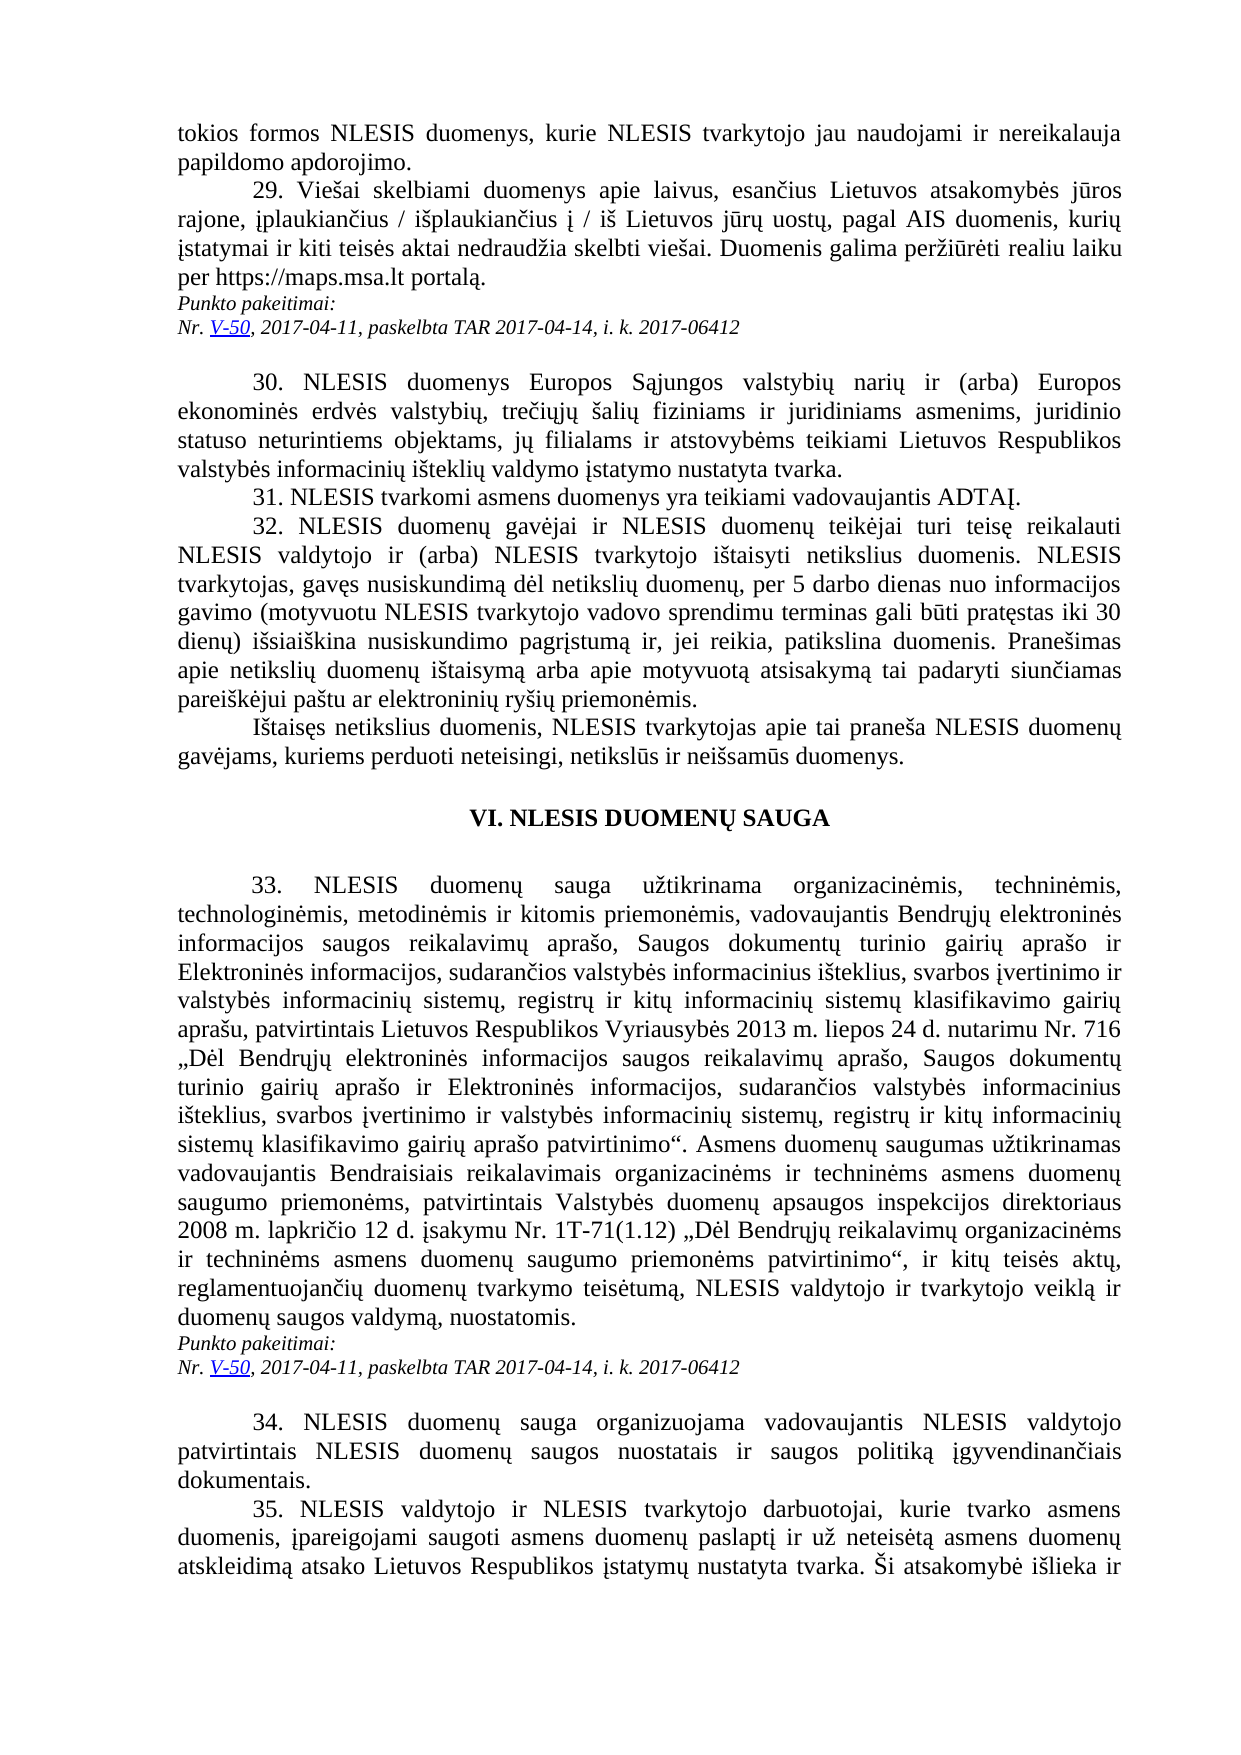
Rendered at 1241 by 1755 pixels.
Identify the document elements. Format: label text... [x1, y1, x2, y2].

text 34. NLESIS duomenų sauga organizuojama vadovaujantis NLESIS valdytojo patvirtintais NLESIS duomenų saugos nuostatais ir saugos politiką įgyvendinančiais dokumentais. [177, 1407, 1122, 1494]
text Ištaisęs netikslius duomenis, NLESIS tvarkytojas apie tai praneša NLESIS duomenų gavėjams, kuriems perduoti neteisingi, netikslūs ir neišsamūs duomenys. [177, 712, 1122, 770]
text Nr. V-50, 2017-04-11, paskelbta TAR 2017-04-14, i. k. 2017-06412 [177, 315, 1122, 339]
text 32. NLESIS duomenų gavėjai ir NLESIS duomenų teikėjai turi teisę reikalauti NLESIS valdytojo ir (arba) NLESIS tvarkytojo ištaisyti netikslius duomenis. NLESIS tvarkytojas, gavęs nusiskundimą dėl netikslių duomenų, per 5 darbo dienas nuo informacijos gavimo (motyvuotu NLESIS tvarkytojo vadovo sprendimu terminas gali būti pratęstas iki 30 dienų) išsiaiškina nusiskundimo pagrįstumą ir, jei reikia, patikslina duomenis. Pranešimas apie netikslių duomenų ištaisymą arba apie motyvuotą atsisakymą tai padaryti siunčiamas pareiškėjui paštu ar elektroninių ryšių priemonėmis. [177, 511, 1122, 712]
text Punkto pakeitimai: [177, 1331, 1122, 1355]
text 35. NLESIS valdytojo ir NLESIS tvarkytojo darbuotojai, kurie tvarko asmens duomenis, įpareigojami saugoti asmens duomenų paslaptį ir už neteisėtą asmens duomenų atskleidimą atsako Lietuvos Respublikos įstatymų nustatyta tvarka. Ši atsakomybė išlieka ir [177, 1494, 1122, 1580]
text 30. NLESIS duomenys Europos Sąjungos valstybių narių ir (arba) Europos ekonominės erdvės valstybių, trečiųjų šalių fiziniams ir juridiniams asmenims, juridinio statuso neturintiems objektams, jų filialams ir atstovybėms teikiami Lietuvos Respublikos valstybės informacinių išteklių valdymo įstatymo nustatyta tvarka. [177, 367, 1122, 482]
text 29. Viešai skelbiami duomenys apie laivus, esančius Lietuvos atsakomybės jūros rajone, įplaukiančius / išplaukiančius į / iš Lietuvos jūrų uostų, pagal AIS duomenis, kurių įstatymai ir kiti teisės aktai nedraudžia skelbti viešai. Duomenis galima peržiūrėti realiu laiku per https://maps.msa.lt portalą. [177, 176, 1122, 291]
text 33. NLESIS duomenų sauga užtikrinama organizacinėmis, techninėmis, technologinėmis, metodinėmis ir kitomis priemonėmis, vadovaujantis Bendrųjų elektroninės informacijos saugos reikalavimų aprašo, Saugos dokumentų turinio gairių aprašo ir Elektroninės informacijos, sudarančios valstybės informacinius išteklius, svarbos įvertinimo ir valstybės informacinių sistemų, registrų ir kitų informacinių sistemų klasifikavimo gairių aprašu, patvirtintais Lietuvos Respublikos Vyriausybės 2013 m. liepos 24 d. nutarimu Nr. 716 „Dėl Bendrųjų elektroninės informacijos saugos reikalavimų aprašo, Saugos dokumentų turinio gairių aprašo ir Elektroninės informacijos, sudarančios valstybės informacinius išteklius, svarbos įvertinimo ir valstybės informacinių sistemų, registrų ir kitų informacinių sistemų klasifikavimo gairių aprašo patvirtinimo“. Asmens duomenų saugumas užtikrinamas vadovaujantis Bendraisiais reikalavimais organizacinėms ir techninėms asmens duomenų saugumo priemonėms, patvirtintais Valstybės duomenų apsaugos inspekcijos direktoriaus 2008 m. lapkričio 12 d. įsakymu Nr. 1T-71(1.12) „Dėl Bendrųjų reikalavimų organizacinėms ir techninėms asmens duomenų saugumo priemonėms patvirtinimo“, ir kitų teisės aktų, reglamentuojančių duomenų tvarkymo teisėtumą, NLESIS valdytojo ir tvarkytojo veiklą ir duomenų saugos valdymą, nuostatomis. [177, 871, 1122, 1331]
text tokios formos NLESIS duomenys, kurie NLESIS tvarkytojo jau naudojami ir nereikalauja papildomo apdorojimo. [177, 118, 1122, 176]
text VI. NLESIS DUOMENŲ SAUGA [177, 803, 1122, 832]
text Punkto pakeitimai: [177, 291, 1122, 315]
text 31. NLESIS tvarkomi asmens duomenys yra teikiami vadovaujantis ADTAĮ. [177, 482, 1122, 511]
text Nr. V-50, 2017-04-11, paskelbta TAR 2017-04-14, i. k. 2017-06412 [177, 1355, 1122, 1379]
